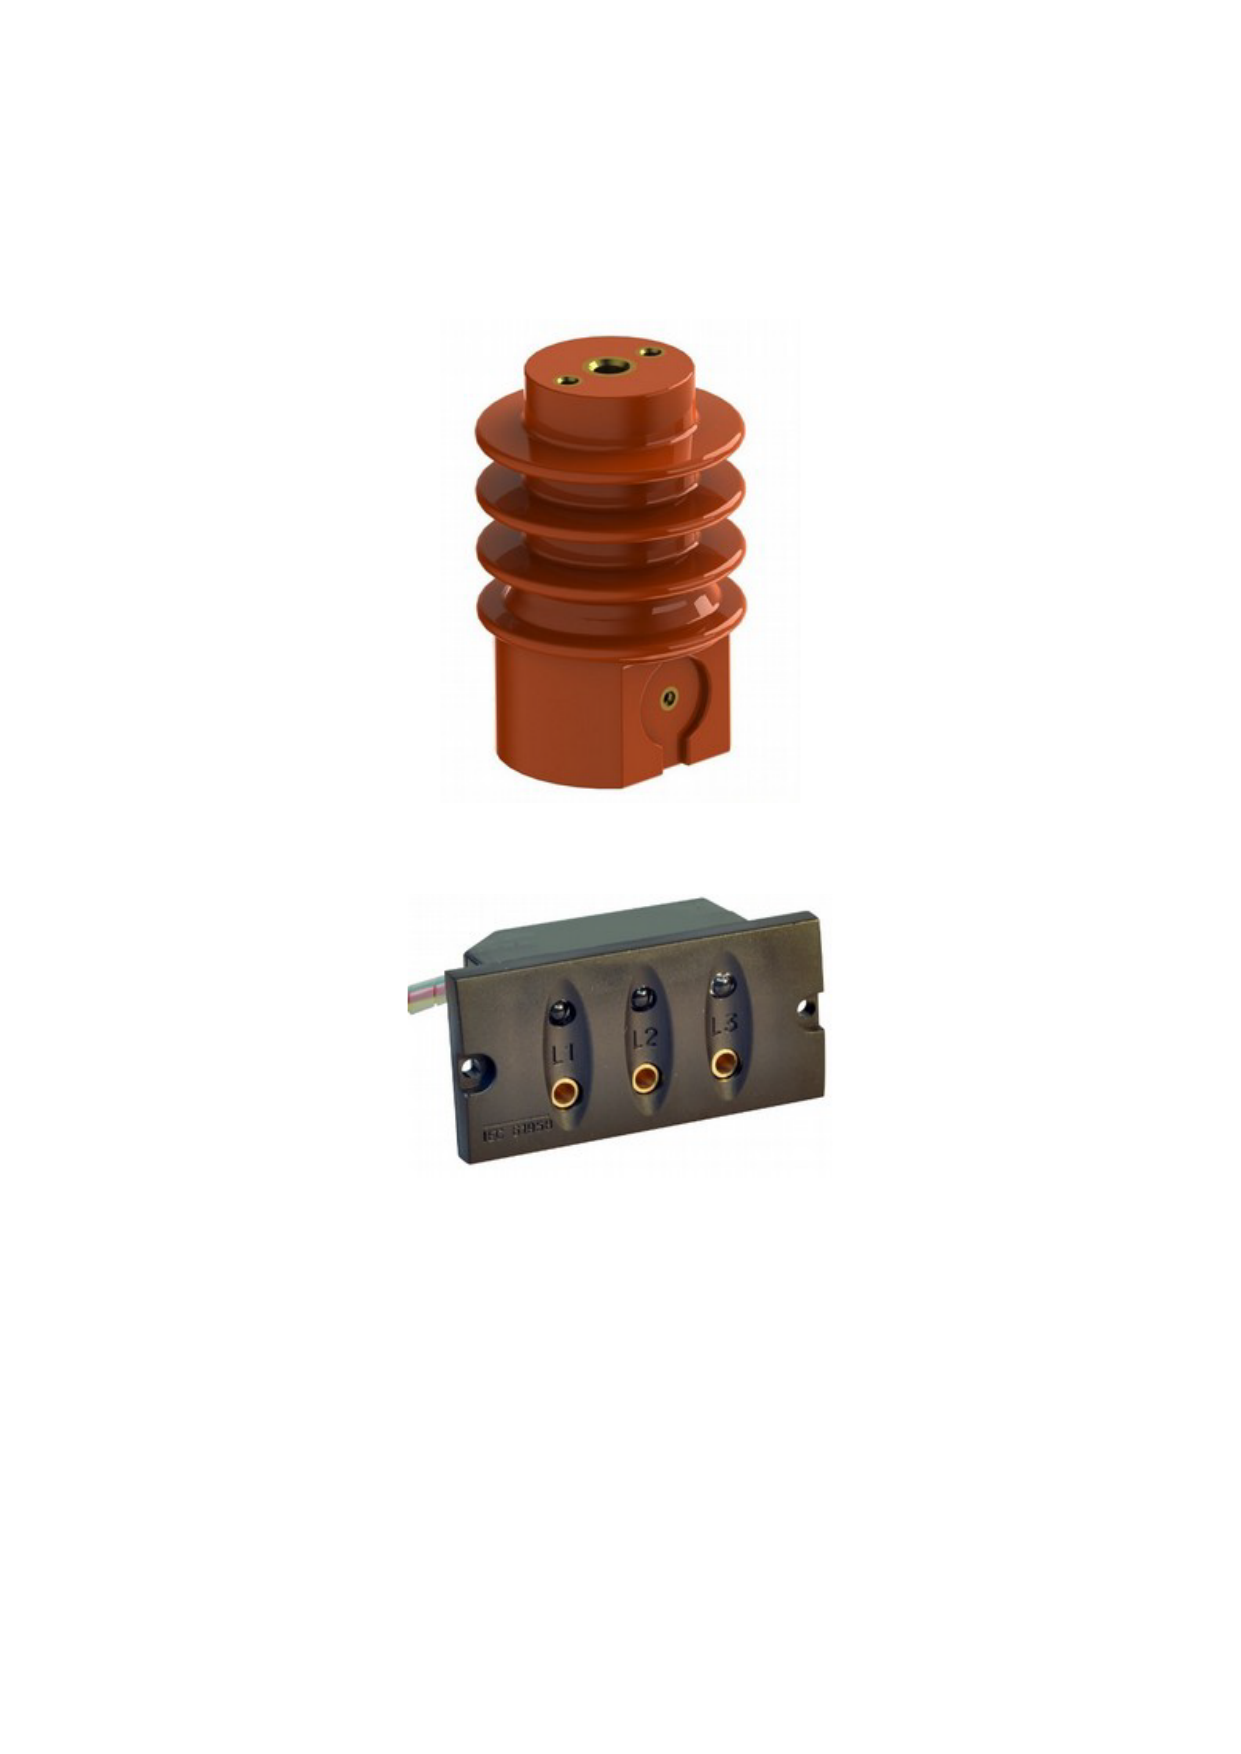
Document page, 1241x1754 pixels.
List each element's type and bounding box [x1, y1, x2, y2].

picture [407, 894, 833, 1178]
picture [439, 319, 801, 803]
